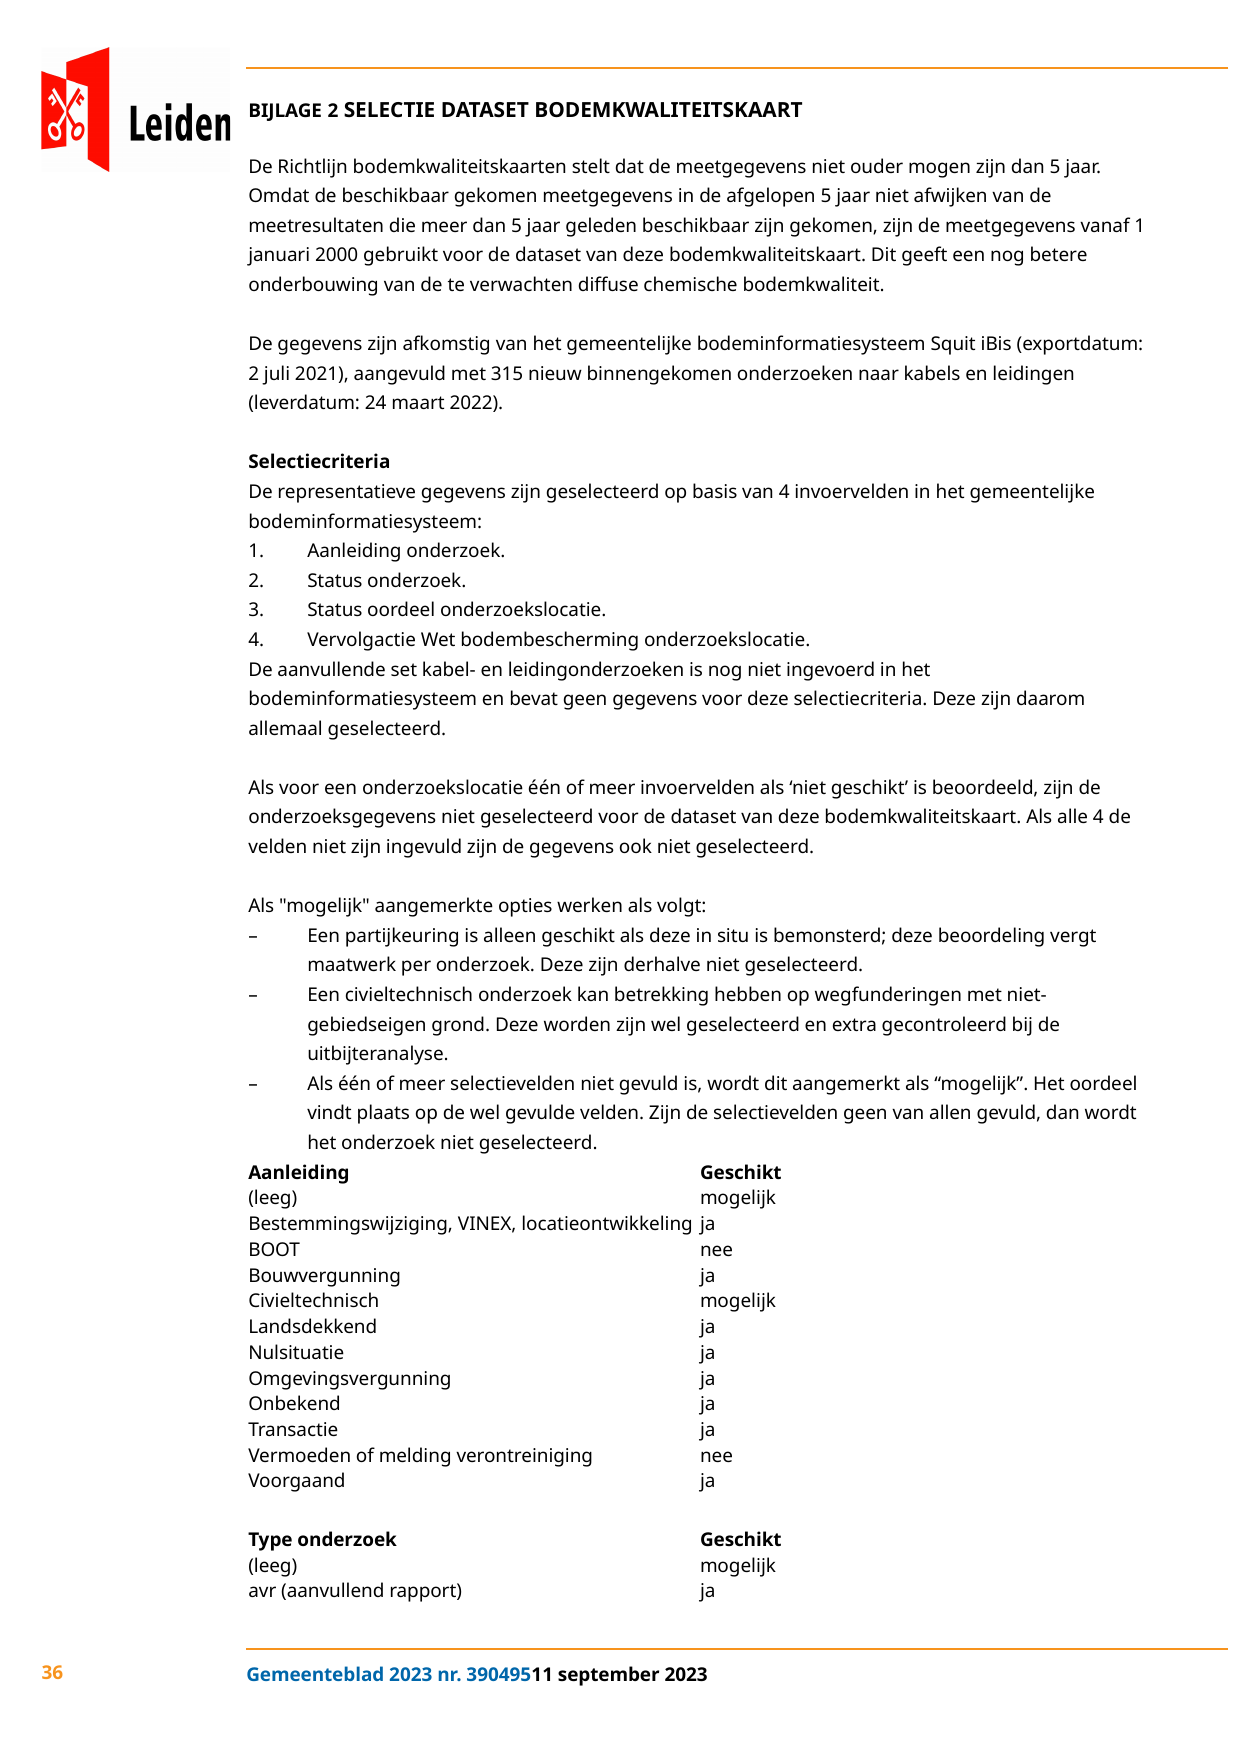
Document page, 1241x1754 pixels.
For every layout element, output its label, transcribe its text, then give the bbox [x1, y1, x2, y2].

table_cell ja [700, 1578, 1152, 1603]
table_cell Omgevingsvergunning [248, 1365, 700, 1390]
list Een partijkeuring is alleen geschikt als deze in situ is bemonsterd; deze beoordeling vergt maatwerk per onderzoek. Deze zijn derhalve niet geselecteerd. [248, 922, 1152, 977]
table_header Type onderzoek [248, 1526, 700, 1552]
table_header Aanleiding [248, 1159, 700, 1184]
table_cell ja [700, 1468, 1152, 1493]
table_cell mogelijk [700, 1552, 1152, 1578]
table_cell BOOT [248, 1236, 700, 1262]
table_cell Civieltechnisch [248, 1288, 700, 1313]
text De representatieve gegevens zijn geselecteerd op basis van 4 invoervelden in het gemeentelijke bodeminformatiesysteem: [248, 478, 1152, 534]
table_cell ja [700, 1262, 1152, 1287]
list Status oordeel onderzoekslocatie. [248, 597, 1152, 622]
table_cell ja [700, 1390, 1152, 1416]
text De aanvullende set kabel- en leidingonderzoeken is nog niet ingevoerd in het bodeminformatiesysteem en bevat geen gegevens voor deze selectiecriteria. Deze zijn daarom allemaal geselecteerd. [248, 656, 1152, 741]
table_cell (leeg) [248, 1185, 700, 1210]
table_cell Bouwvergunning [248, 1262, 700, 1287]
table_cell (leeg) [248, 1552, 700, 1578]
table_header Geschikt [700, 1526, 1152, 1552]
table_cell mogelijk [700, 1185, 1152, 1210]
text Selectiecriteria [248, 449, 1152, 474]
list Status onderzoek. [248, 567, 1152, 593]
list Vervolgactie Wet bodembescherming onderzoekslocatie. [248, 626, 1152, 652]
text De Richtlijn bodemkwaliteitskaarten stelt dat de meetgegevens niet ouder mogen zijn dan 5 jaar. Omdat de beschikbaar gekomen meetgegevens in de afgelopen 5 jaar niet afwijken van de meetresultaten die meer dan 5 jaar geleden beschikbaar zijn gekomen, zijn de meetgegevens vanaf 1 januari 2000 gebruikt voor de dataset van deze bodemkwaliteitskaart. Dit geeft een nog betere onderbouwing van de te verwachten diffuse chemische bodemkwaliteit. [248, 153, 1152, 297]
table_cell Bestemmingswijziging, VINEX, locatieontwikkeling [248, 1210, 700, 1236]
table_cell Nulsituatie [248, 1339, 700, 1365]
text Als "mogelijk" aangemerkte opties werken als volgt: [248, 892, 1152, 918]
table_cell ja [700, 1416, 1152, 1442]
table_cell Voorgaand [248, 1468, 700, 1493]
table_cell nee [700, 1442, 1152, 1468]
table_cell Onbekend [248, 1390, 700, 1416]
table_cell ja [700, 1313, 1152, 1339]
text Als voor een onderzoekslocatie één of meer invoervelden als ‘niet geschikt’ is beoordeeld, zijn de onderzoeksgegevens niet geselecteerd voor de dataset van deze bodemkwaliteitskaart. Als alle 4 de velden niet zijn ingevuld zijn de gegevens ook niet geselecteerd. [248, 774, 1152, 859]
list Aanleiding onderzoek. [248, 537, 1152, 563]
table_header Geschikt [700, 1159, 1152, 1184]
table_cell Landsdekkend [248, 1313, 700, 1339]
table_cell nee [700, 1236, 1152, 1262]
table_cell Transactie [248, 1416, 700, 1442]
picture [41, 47, 231, 172]
list Een civieltechnisch onderzoek kan betrekking hebben op wegfunderingen met niet-gebiedseigen grond. Deze worden zijn wel geselecteerd en extra gecontroleerd bij de uitbijteranalyse. [248, 981, 1152, 1066]
text De gegevens zijn afkomstig van het gemeentelijke bodeminformatiesysteem Squit iBis (exportdatum: 2 juli 2021), aangevuld met 315 nieuw binnengekomen onderzoeken naar kabels en leidingen (leverdatum: 24 maart 2022). [248, 330, 1152, 415]
table_cell avr (aanvullend rapport) [248, 1578, 700, 1603]
text BIJLAGE 2 SELECTIE DATASET BODEMKWALITEITSKAART [248, 95, 1152, 123]
table_cell ja [700, 1210, 1152, 1236]
table_cell mogelijk [700, 1288, 1152, 1313]
table_cell Vermoeden of melding verontreiniging [248, 1442, 700, 1468]
list Als één of meer selectievelden niet gevuld is, wordt dit aangemerkt als “mogelijk”. Het oordeel vindt plaats op de wel gevulde velden. Zijn de selectievelden geen van allen gevuld, dan wordt het onderzoek niet geselecteerd. [248, 1070, 1152, 1155]
table_cell ja [700, 1365, 1152, 1390]
table_cell ja [700, 1339, 1152, 1365]
